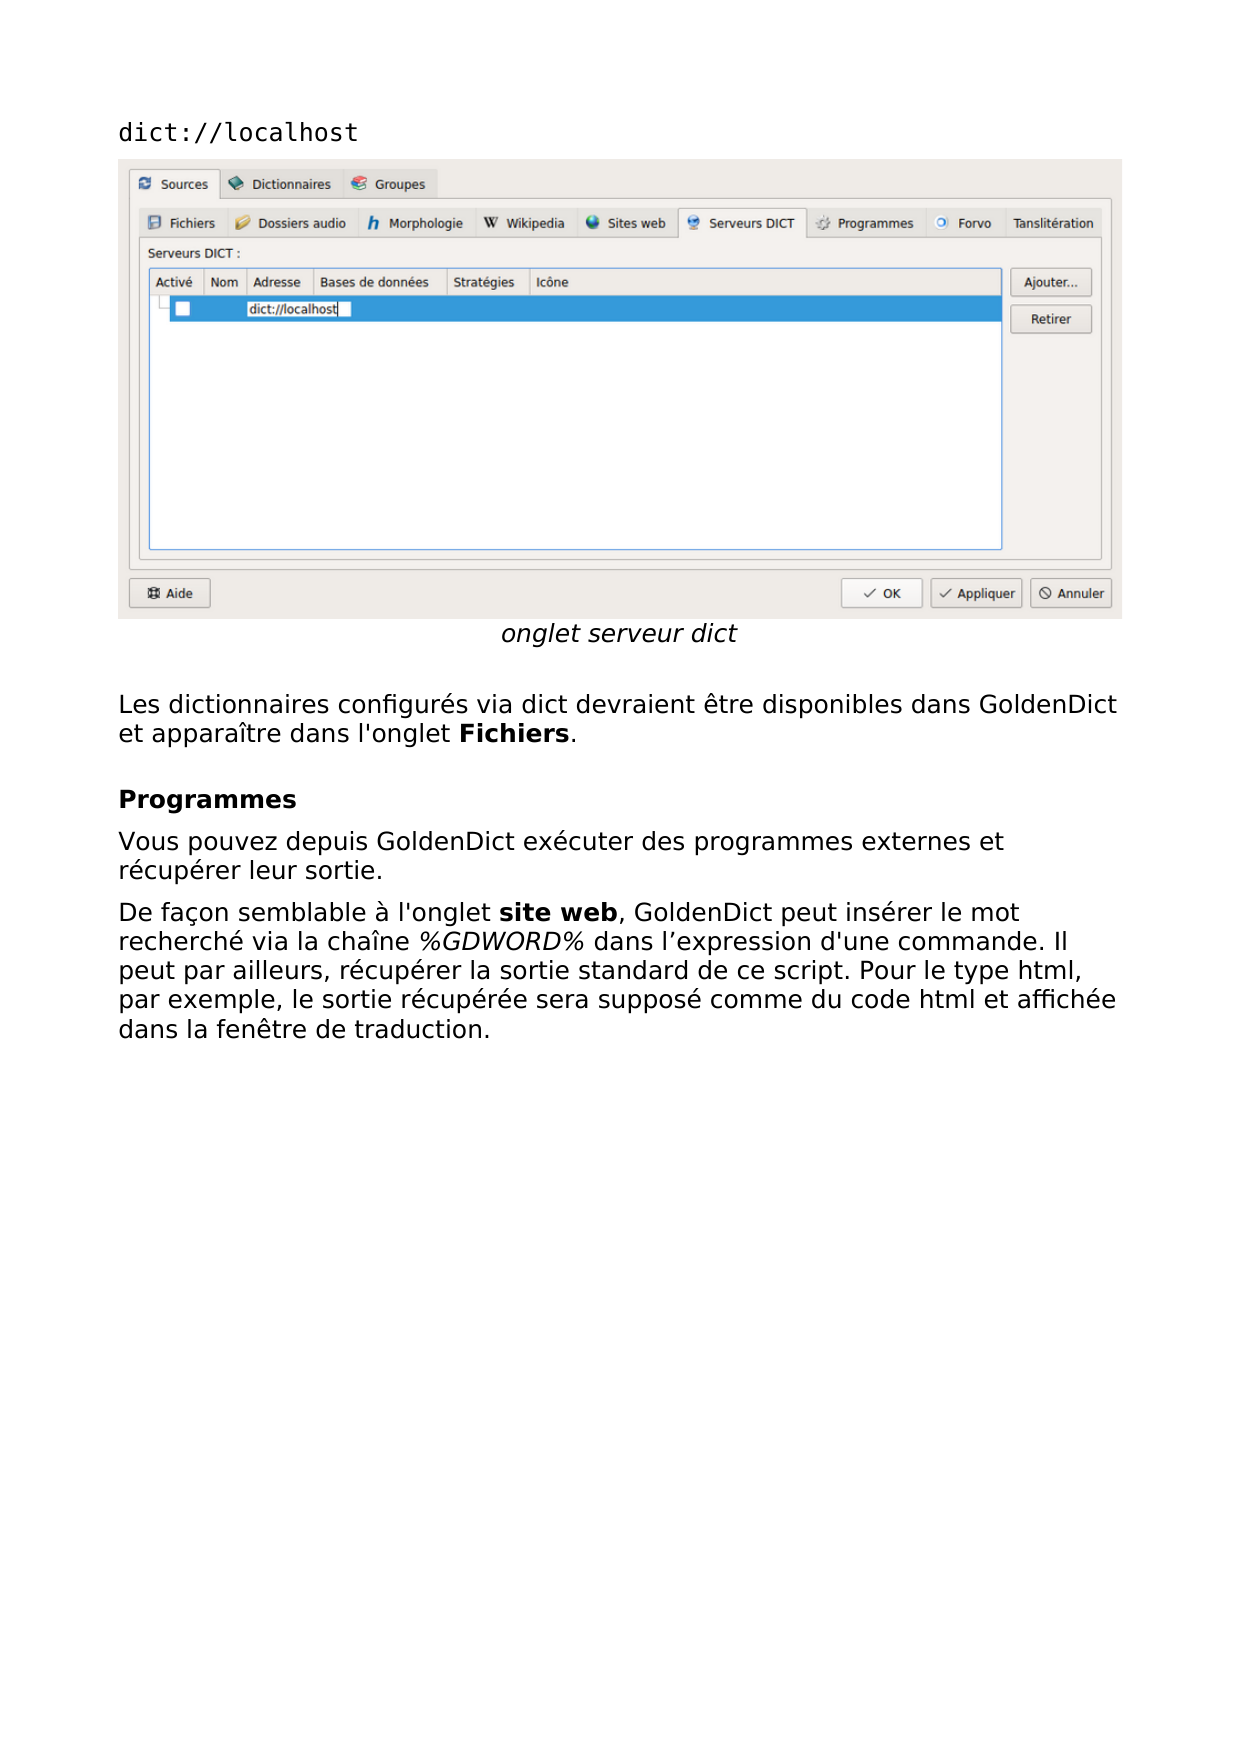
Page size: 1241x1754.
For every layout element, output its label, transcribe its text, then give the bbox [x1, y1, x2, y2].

picture [118, 159, 1123, 619]
text onglet serveur dict [118, 619, 1122, 648]
text dict://localhost [118, 118, 1122, 147]
text Les dictionnaires configurés via dict devraient être disponibles dans GoldenDict et apparaître dans l'onglet Fichiers. [118, 690, 1122, 748]
subtitle Programmes [118, 786, 1122, 815]
text De façon semblable à l'onglet site web, GoldenDict peut insérer le mot recherché via la chaîne %GDWORD% dans l’expression d'une commande. Il peut par ailleurs, récupérer la sortie standard de ce script. Pour le type html, par exemple, le sortie récupérée sera supposé comme du code html et affichée dans la fenêtre de traduction. [118, 898, 1122, 1044]
text Vous pouvez depuis GoldenDict exécuter des programmes externes et récupérer leur sortie. [118, 827, 1122, 886]
